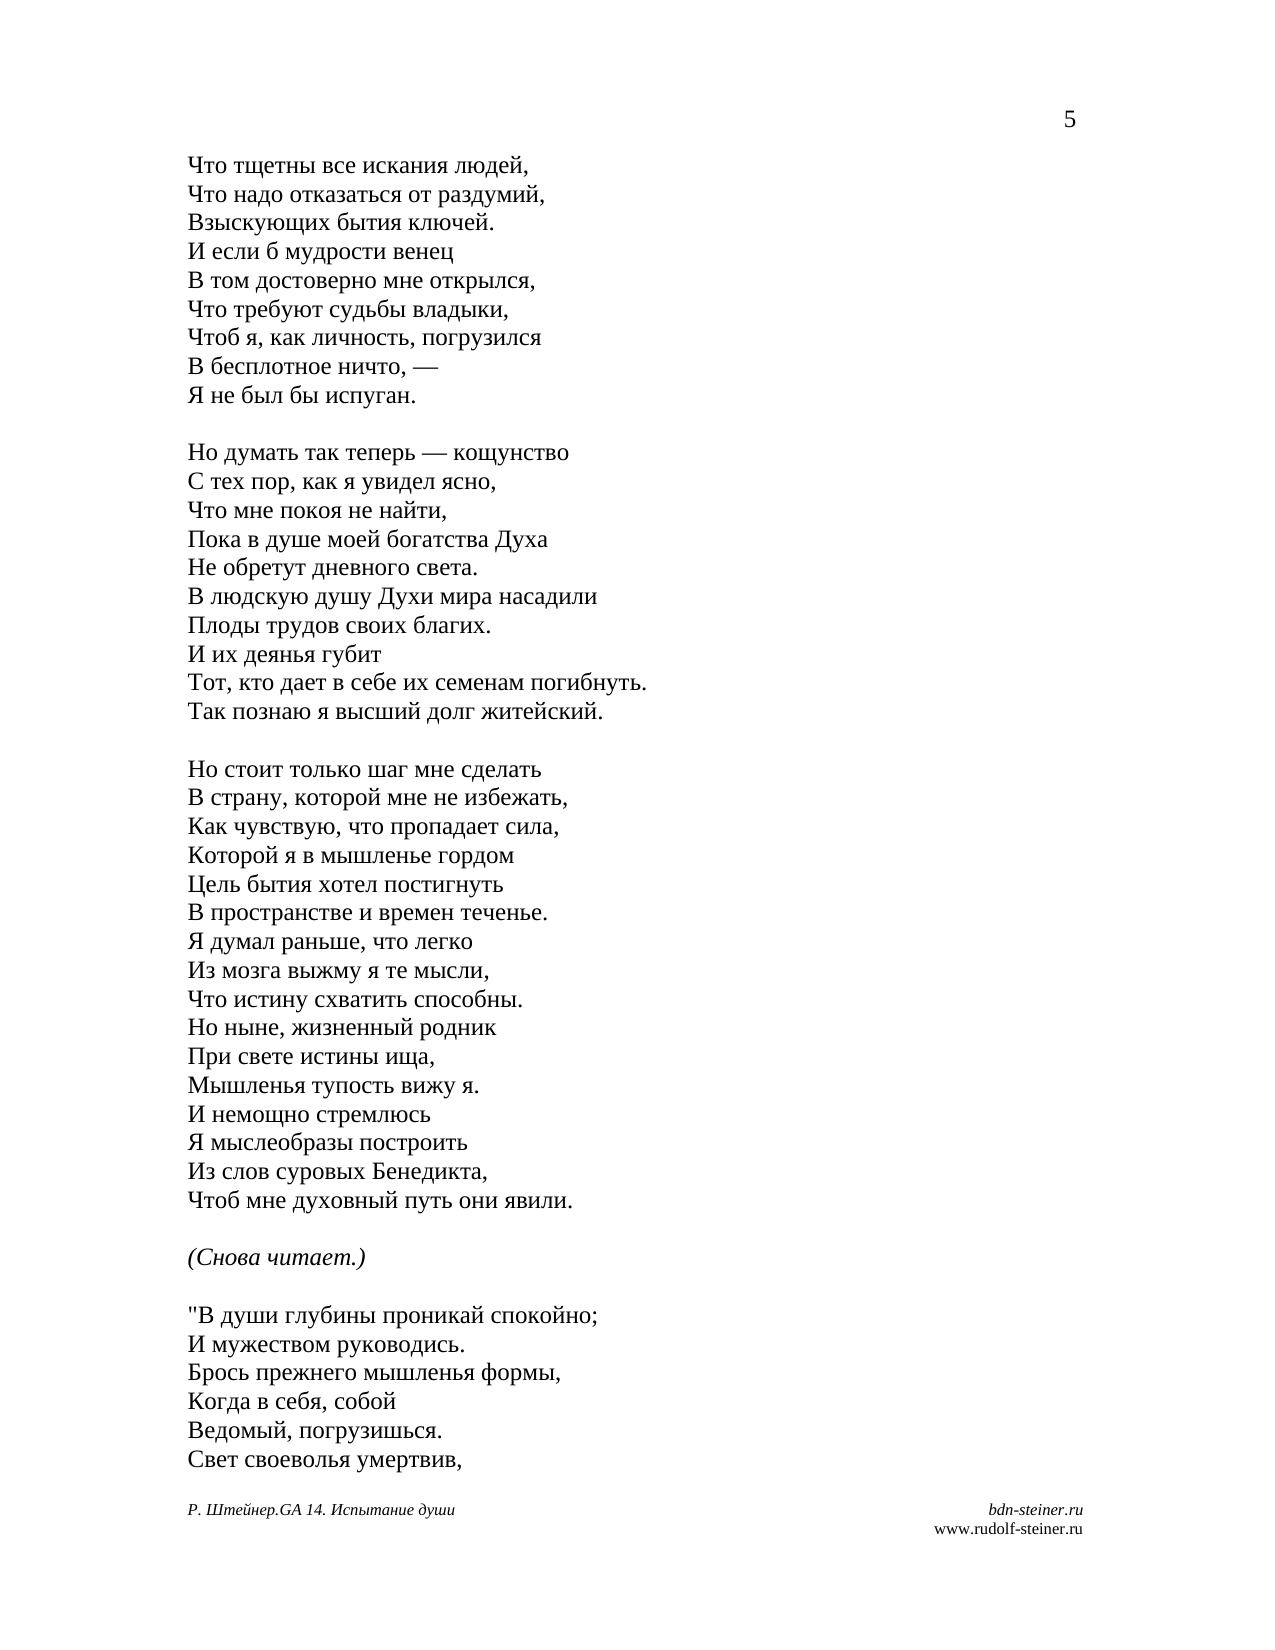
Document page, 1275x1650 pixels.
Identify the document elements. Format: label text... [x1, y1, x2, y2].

text "В души глубины проникай спокойно; И мужеством руководись. Брось прежнего мышленья формы, Когда в себя, собой Ведомый, погрузишься. Свет своеволья умертвив, [187, 1300, 1087, 1472]
text Но стоит только шаг мне сделать В страну, которой мне не избежать, Как чувствую, что пропадает сила, Которой я в мышленье гордом Цель бытия хотел постигнуть В пространстве и времен теченье. Я думал раньше, что легко Из мозга выжму я те мысли, Что истину схватить способны. Но ныне, жизненный родник При свете истины ища, Мышленья тупость вижу я. И немощно стремлюсь Я мыслеобразы построить Из слов суровых Бенедикта, Чтоб мне духовный путь они явили. [187, 754, 1087, 1214]
text Но думать так теперь — кощунство С тех пор, как я увидел ясно, Что мне покоя не найти, Пока в душе моей богатства Духа Не обретут дневного света. В людскую душу Духи мира насадили Плоды трудов своих благих. И их деянья губит Тот, кто дает в себе их семенам погибнуть. Так познаю я высший долг житейский. [187, 437, 1087, 725]
text (Снова читает.) [187, 1242, 1087, 1271]
text Что тщетны все искания людей, Что надо отказаться от раздумий, Взыскующих бытия ключей. И если б мудрости венец В том достоверно мне открылся, Что требуют судьбы владыки, Чтоб я, как личность, погрузился В бесплотное ничто, — Я не был бы испуган. [187, 150, 1087, 409]
